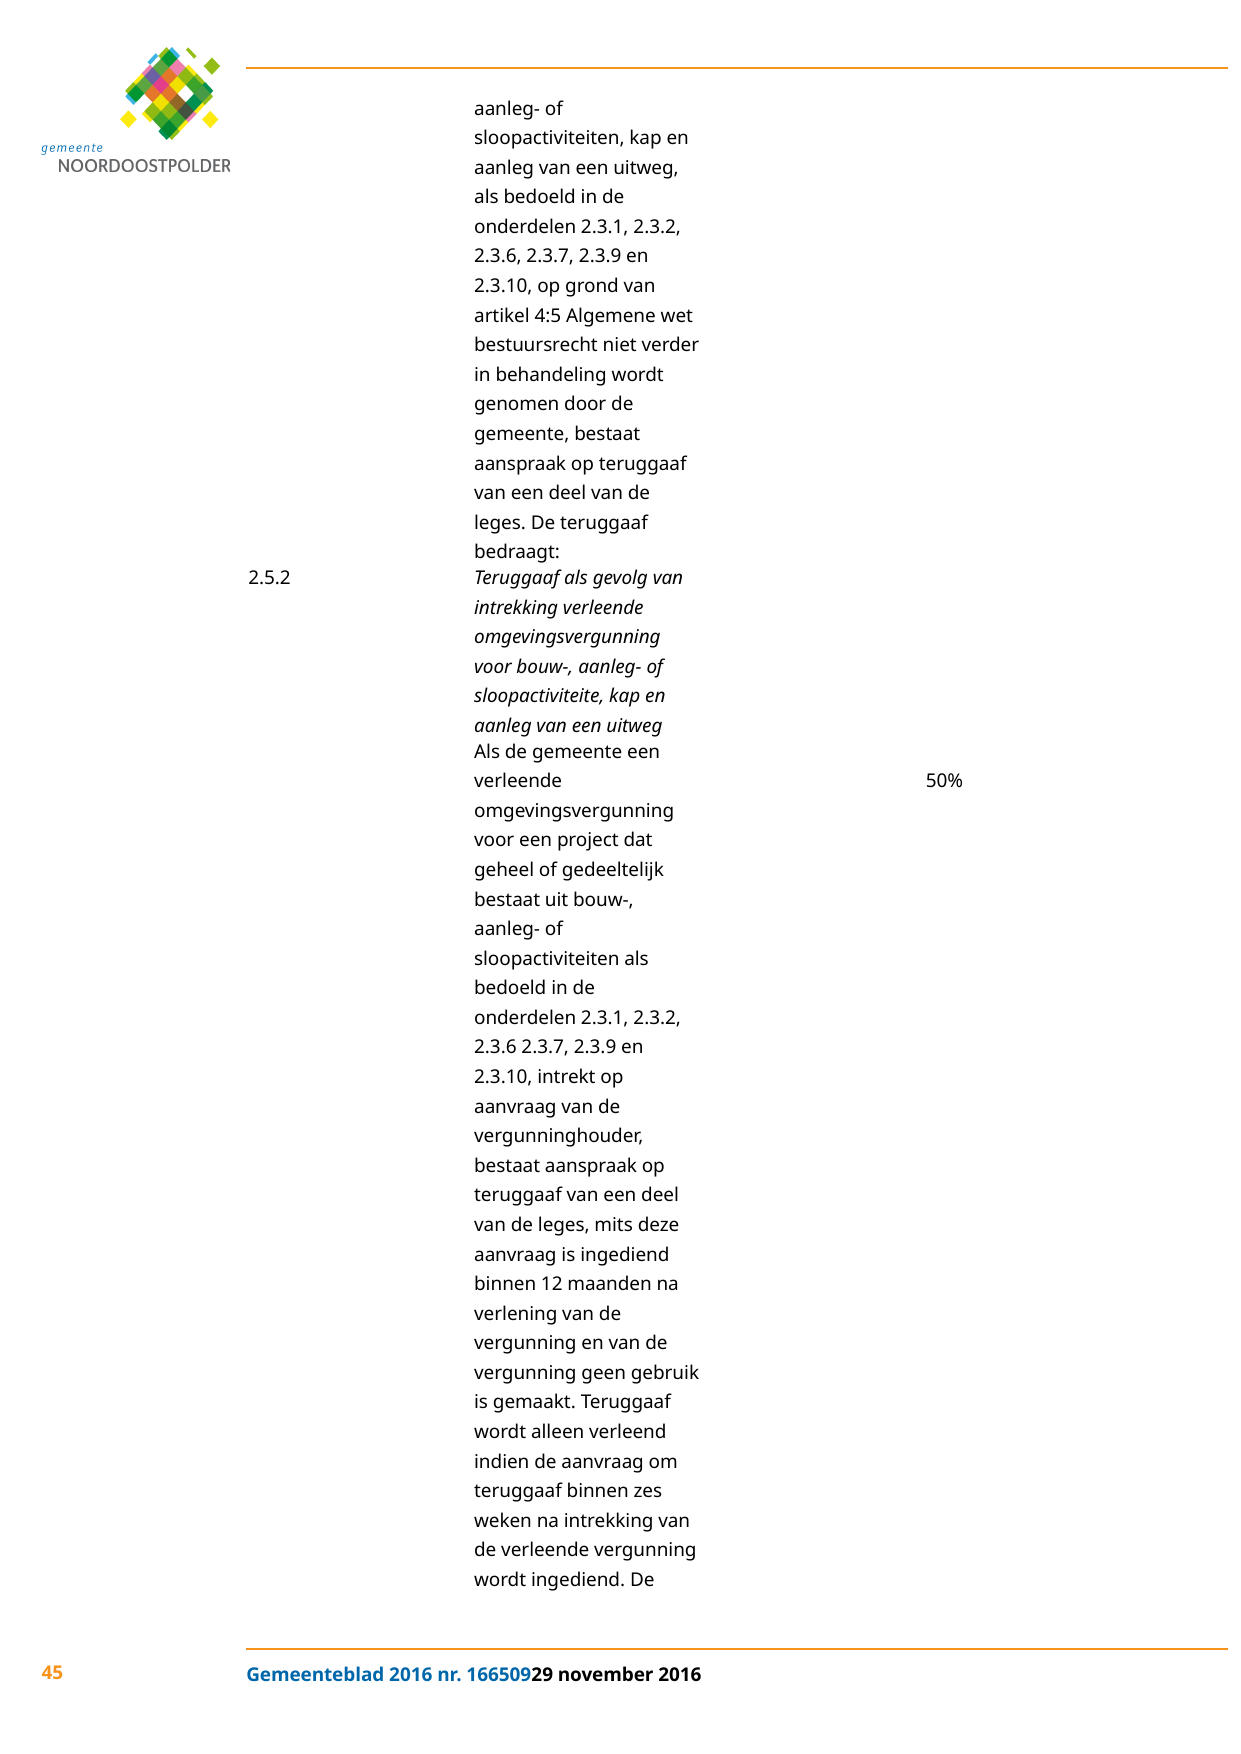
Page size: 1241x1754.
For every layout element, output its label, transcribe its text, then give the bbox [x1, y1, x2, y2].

table_cell [700, 738, 926, 1592]
table_cell Teruggaaf als gevolg van intrekking verleende omgevingsvergunning voor bouw-, aanleg- of sloopactiviteite, kap en aanleg van een uitweg [474, 564, 700, 738]
table_cell 50% [926, 738, 1152, 1592]
table_cell [248, 95, 474, 564]
table_cell aanleg- of sloopactiviteiten, kap en aanleg van een uitweg, als bedoeld in de onderdelen 2.3.1, 2.3.2, 2.3.6, 2.3.7, 2.3.9 en 2.3.10, op grond van artikel 4:5 Algemene wet bestuursrecht niet verder in behandeling wordt genomen door de gemeente, bestaat aanspraak op teruggaaf van een deel van de leges. De teruggaaf bedraagt: [474, 95, 700, 564]
table_cell 2.5.2 [248, 564, 474, 738]
picture [41, 47, 231, 172]
table_cell Als de gemeente een verleende omgevingsvergunning voor een project dat geheel of gedeeltelijk bestaat uit bouw-, aanleg- of sloopactiviteiten als bedoeld in de onderdelen 2.3.1, 2.3.2, 2.3.6 2.3.7, 2.3.9 en 2.3.10, intrekt op aanvraag van de vergunninghouder, bestaat aanspraak op teruggaaf van een deel van de leges, mits deze aanvraag is ingediend binnen 12 maanden na verlening van de vergunning en van de vergunning geen gebruik is gemaakt. Teruggaaf wordt alleen verleend indien de aanvraag om teruggaaf binnen zes weken na intrekking van de verleende vergunning wordt ingediend. De [474, 738, 700, 1592]
table_cell [926, 95, 1152, 564]
table_cell [700, 564, 926, 738]
table_cell [248, 738, 474, 1592]
table_cell [700, 95, 926, 564]
table_cell [926, 564, 1152, 738]
